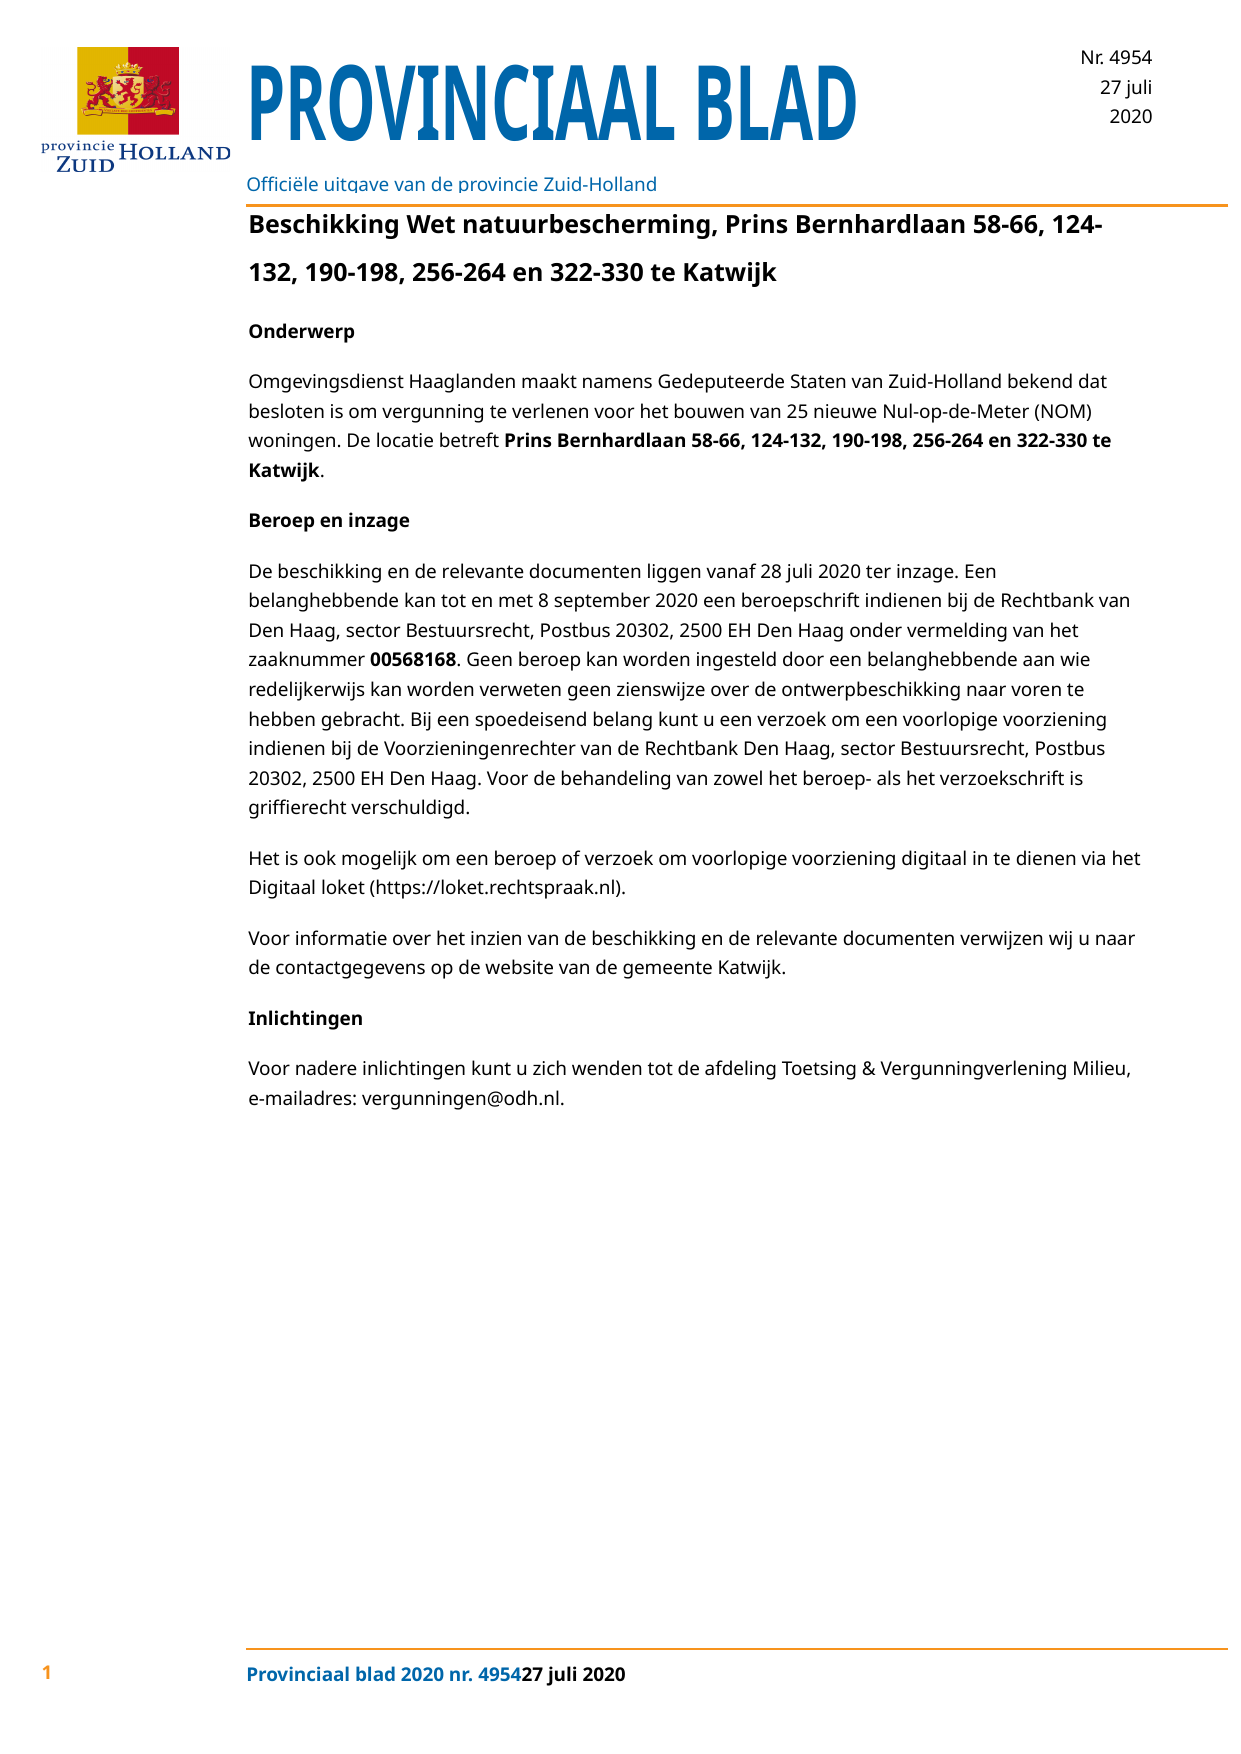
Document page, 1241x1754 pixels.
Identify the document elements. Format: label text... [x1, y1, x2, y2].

text Beschikking Wet natuurbescherming, Prins Bernhardlaan 58-66, 124-132, 190-198, 256-264 en 322-330 te Katwijk [248, 207, 1152, 288]
text De beschikking en de relevante documenten liggen vanaf 28 juli 2020 ter inzage. Een belanghebbende kan tot en met 8 september 2020 een beroepschrift indienen bij de Rechtbank van Den Haag, sector Bestuursrecht, Postbus 20302, 2500 EH Den Haag onder vermelding van het zaaknummer 00568168. Geen beroep kan worden ingesteld door een belanghebbende aan wie redelijkerwijs kan worden verweten geen zienswijze over de ontwerpbeschikking naar voren te hebben gebracht. Bij een spoedeisend belang kunt u een verzoek om een voorlopige voorziening indienen bij de Voorzieningenrechter van de Rechtbank Den Haag, sector Bestuursrecht, Postbus 20302, 2500 EH Den Haag. Voor de behandeling van zowel het beroep- als het verzoekschrift is griffierecht verschuldigd. [248, 558, 1152, 820]
text Voor nadere inlichtingen kunt u zich wenden tot de afdeling Toetsing & Vergunningverlening Milieu, e-mailadres: vergunningen@odh.nl. [248, 1055, 1152, 1111]
text Inlichtingen [248, 1005, 1152, 1031]
text Beroep en inzage [248, 507, 1152, 533]
text Onderwerp [248, 318, 1152, 344]
picture [41, 47, 231, 172]
text Voor informatie over het inzien van de beschikking en de relevante documenten verwijzen wij u naar de contactgegevens op de website van de gemeente Katwijk. [248, 925, 1152, 980]
text Het is ook mogelijk om een beroep of verzoek om voorlopige voorziening digitaal in te dienen via het Digitaal loket (https://loket.rechtspraak.nl). [248, 845, 1152, 900]
text Omgevingsdienst Haaglanden maakt namens Gedeputeerde Staten van Zuid-Holland bekend dat besloten is om vergunning te verlenen voor het bouwen van 25 nieuwe Nul-op-de-Meter (NOM) woningen. De locatie betreft Prins Bernhardlaan 58-66, 124-132, 190-198, 256-264 en 322-330 te Katwijk. [248, 368, 1152, 483]
